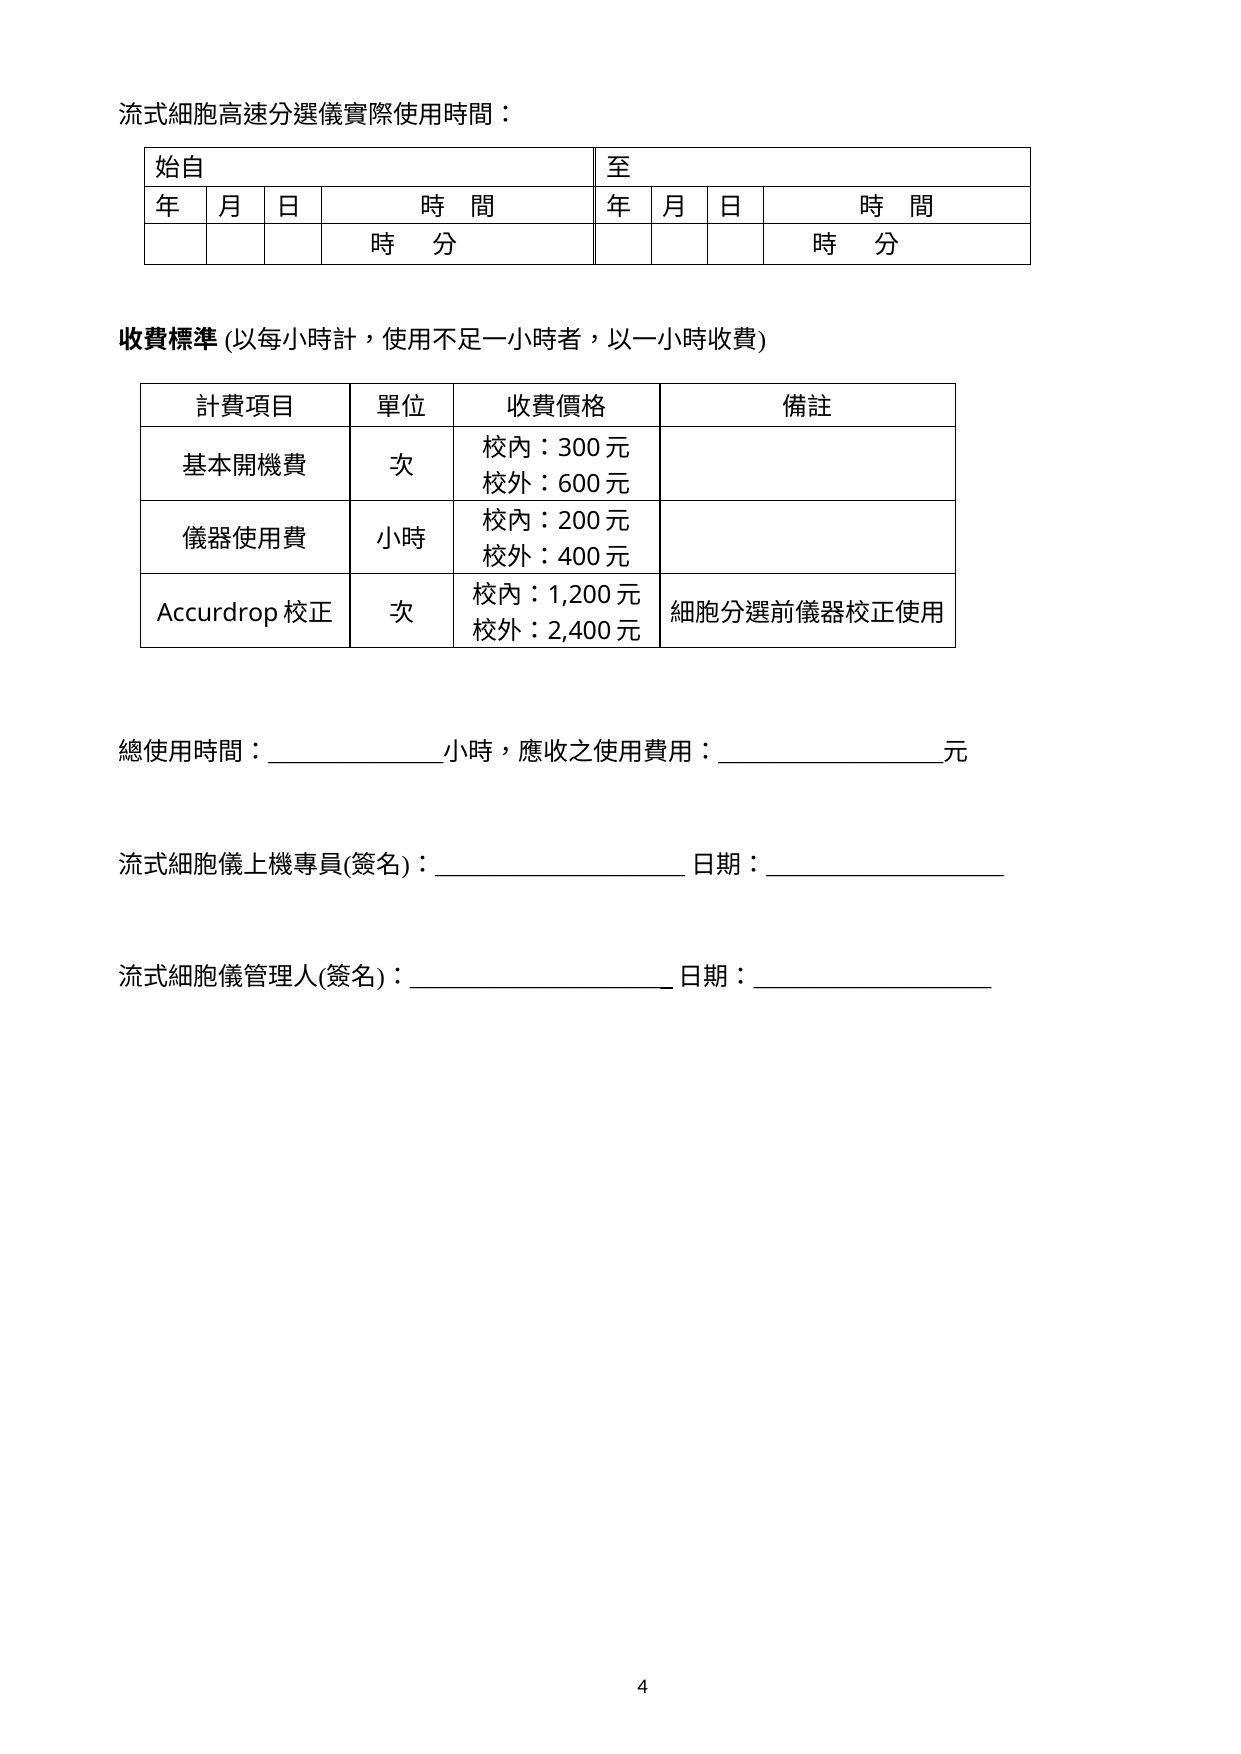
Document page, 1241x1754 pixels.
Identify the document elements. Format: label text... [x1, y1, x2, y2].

table_cell 次 [351, 427, 453, 499]
text 流式細胞儀上機專員(簽名)：____________________ 日期：___________________ [118, 843, 1167, 881]
table_cell 日 [265, 187, 321, 223]
table_cell [596, 224, 651, 264]
table_cell 時 分 [322, 224, 593, 264]
table_cell 基本開機費 [141, 427, 349, 499]
table_cell 年 [596, 187, 651, 223]
table_header 至 [596, 148, 1030, 186]
table_cell [207, 224, 264, 264]
text 總使用時間：______________小時，應收之使用費用：__________________元 [118, 731, 1167, 768]
table_cell 細胞分選前儀器校正使用 [661, 574, 955, 647]
table_header 始自 [145, 148, 593, 186]
table_cell 時 間 [764, 187, 1030, 223]
table_header 備註 [661, 384, 955, 426]
text 流式細胞高速分選儀實際使用時間： [118, 93, 1167, 131]
table_cell 月 [652, 187, 707, 223]
table_cell [652, 224, 707, 264]
table_cell [265, 224, 321, 264]
table_cell 時 分 [764, 224, 1030, 264]
table_cell 日 [708, 187, 763, 223]
table_cell 次 [351, 574, 453, 647]
table_cell [145, 224, 206, 264]
table_cell Accurdrop校正 [141, 574, 349, 647]
text 收費標準 (以每小時計，使用不足一小時者，以一小時收費) [118, 318, 1167, 356]
table_cell 小時 [351, 501, 453, 573]
table_cell [661, 427, 955, 499]
table_cell 月 [207, 187, 264, 223]
table_cell [708, 224, 763, 264]
table_header 收費價格 [454, 384, 659, 426]
table_cell 校內：200元 校外：400元 [454, 501, 659, 573]
text 流式細胞儀管理人(簽名)：____________________ 日期：___________________ [118, 956, 1167, 993]
table_cell 校內：1,200元 校外：2,400元 [454, 574, 659, 647]
table_cell 儀器使用費 [141, 501, 349, 573]
table_cell 時 間 [322, 187, 593, 223]
table_header 計費項目 [141, 384, 349, 426]
table_header 單位 [351, 384, 453, 426]
table_cell 年 [145, 187, 206, 223]
table_cell 校內：300元 校外：600元 [454, 427, 659, 499]
table_cell [661, 501, 955, 573]
